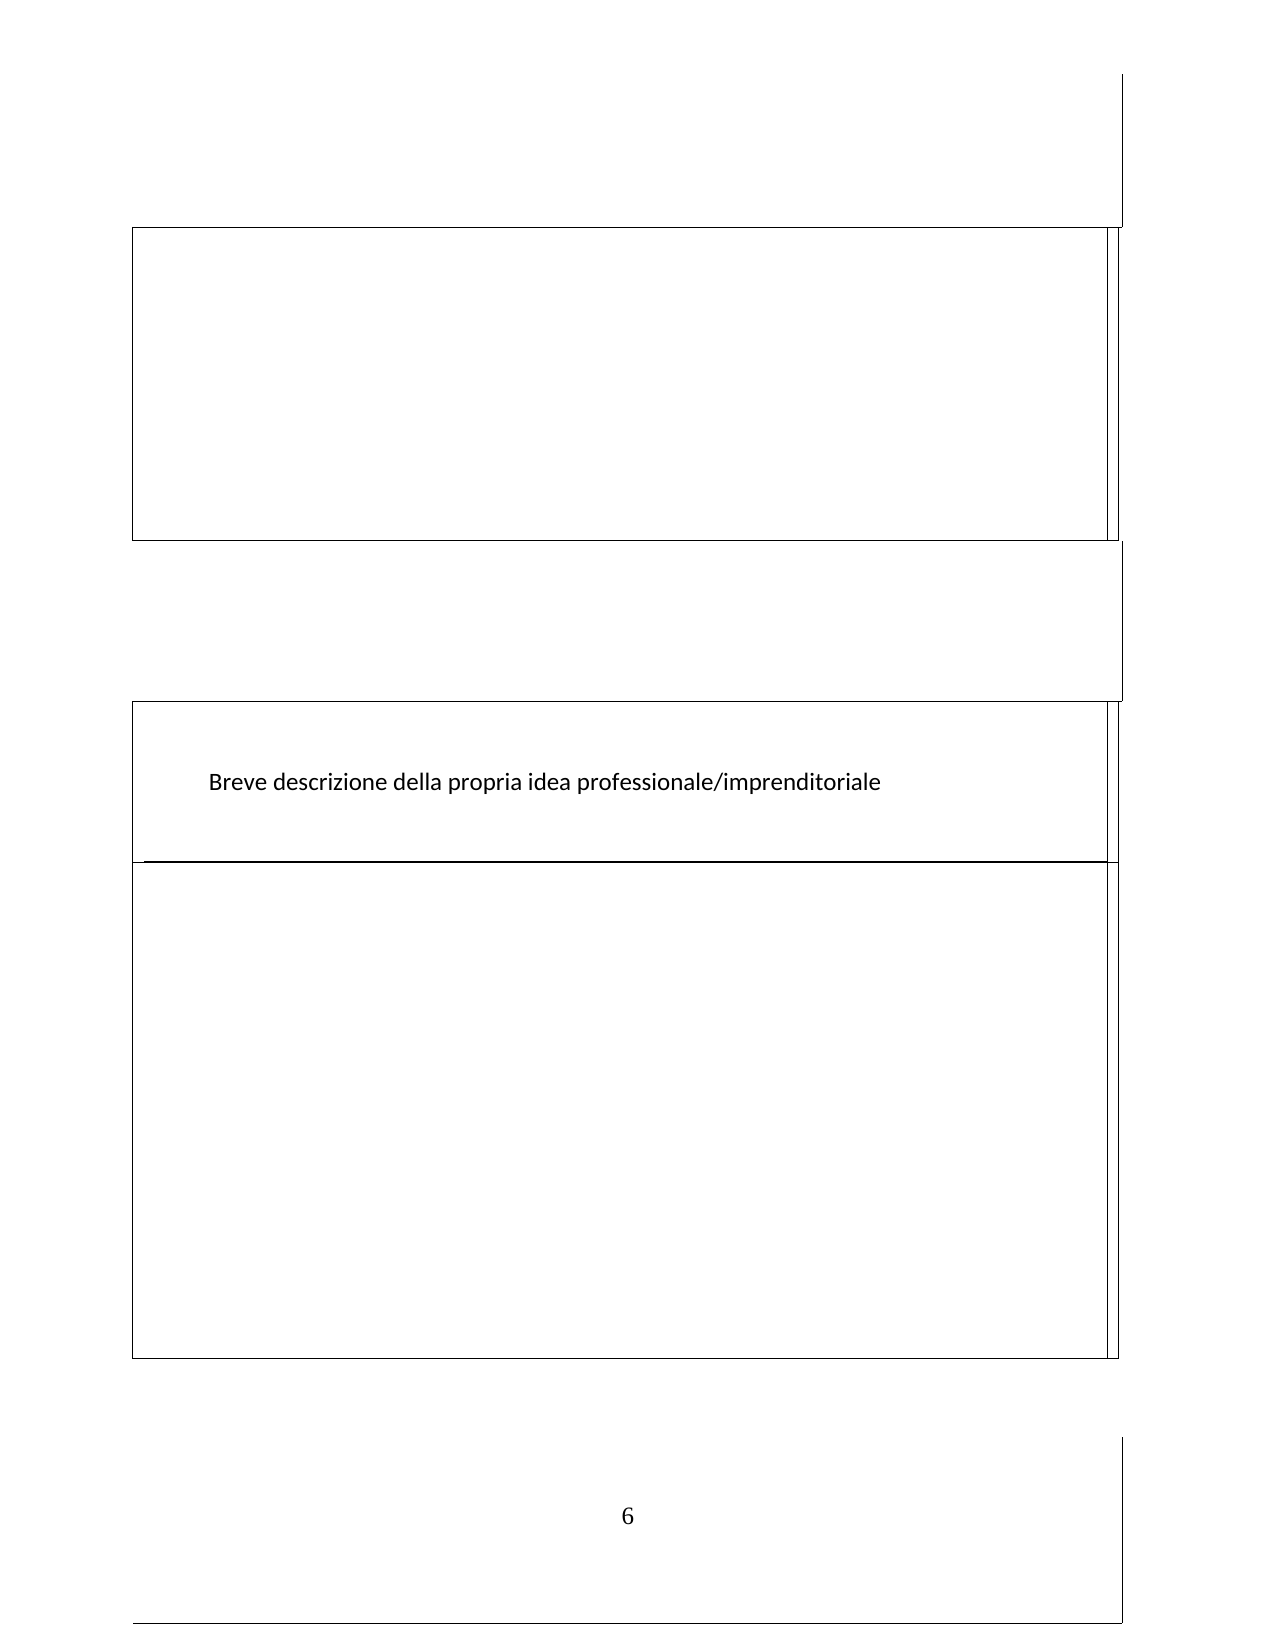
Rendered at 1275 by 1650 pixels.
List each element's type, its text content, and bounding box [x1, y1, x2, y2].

table_cell [133, 863, 1107, 1358]
table_cell [133, 228, 1107, 540]
table_header [1108, 702, 1118, 862]
table_cell [1108, 228, 1118, 540]
table_header Breve descrizione della propria idea professionale/imprenditoriale [133, 702, 1107, 862]
table_cell [1108, 863, 1118, 1358]
